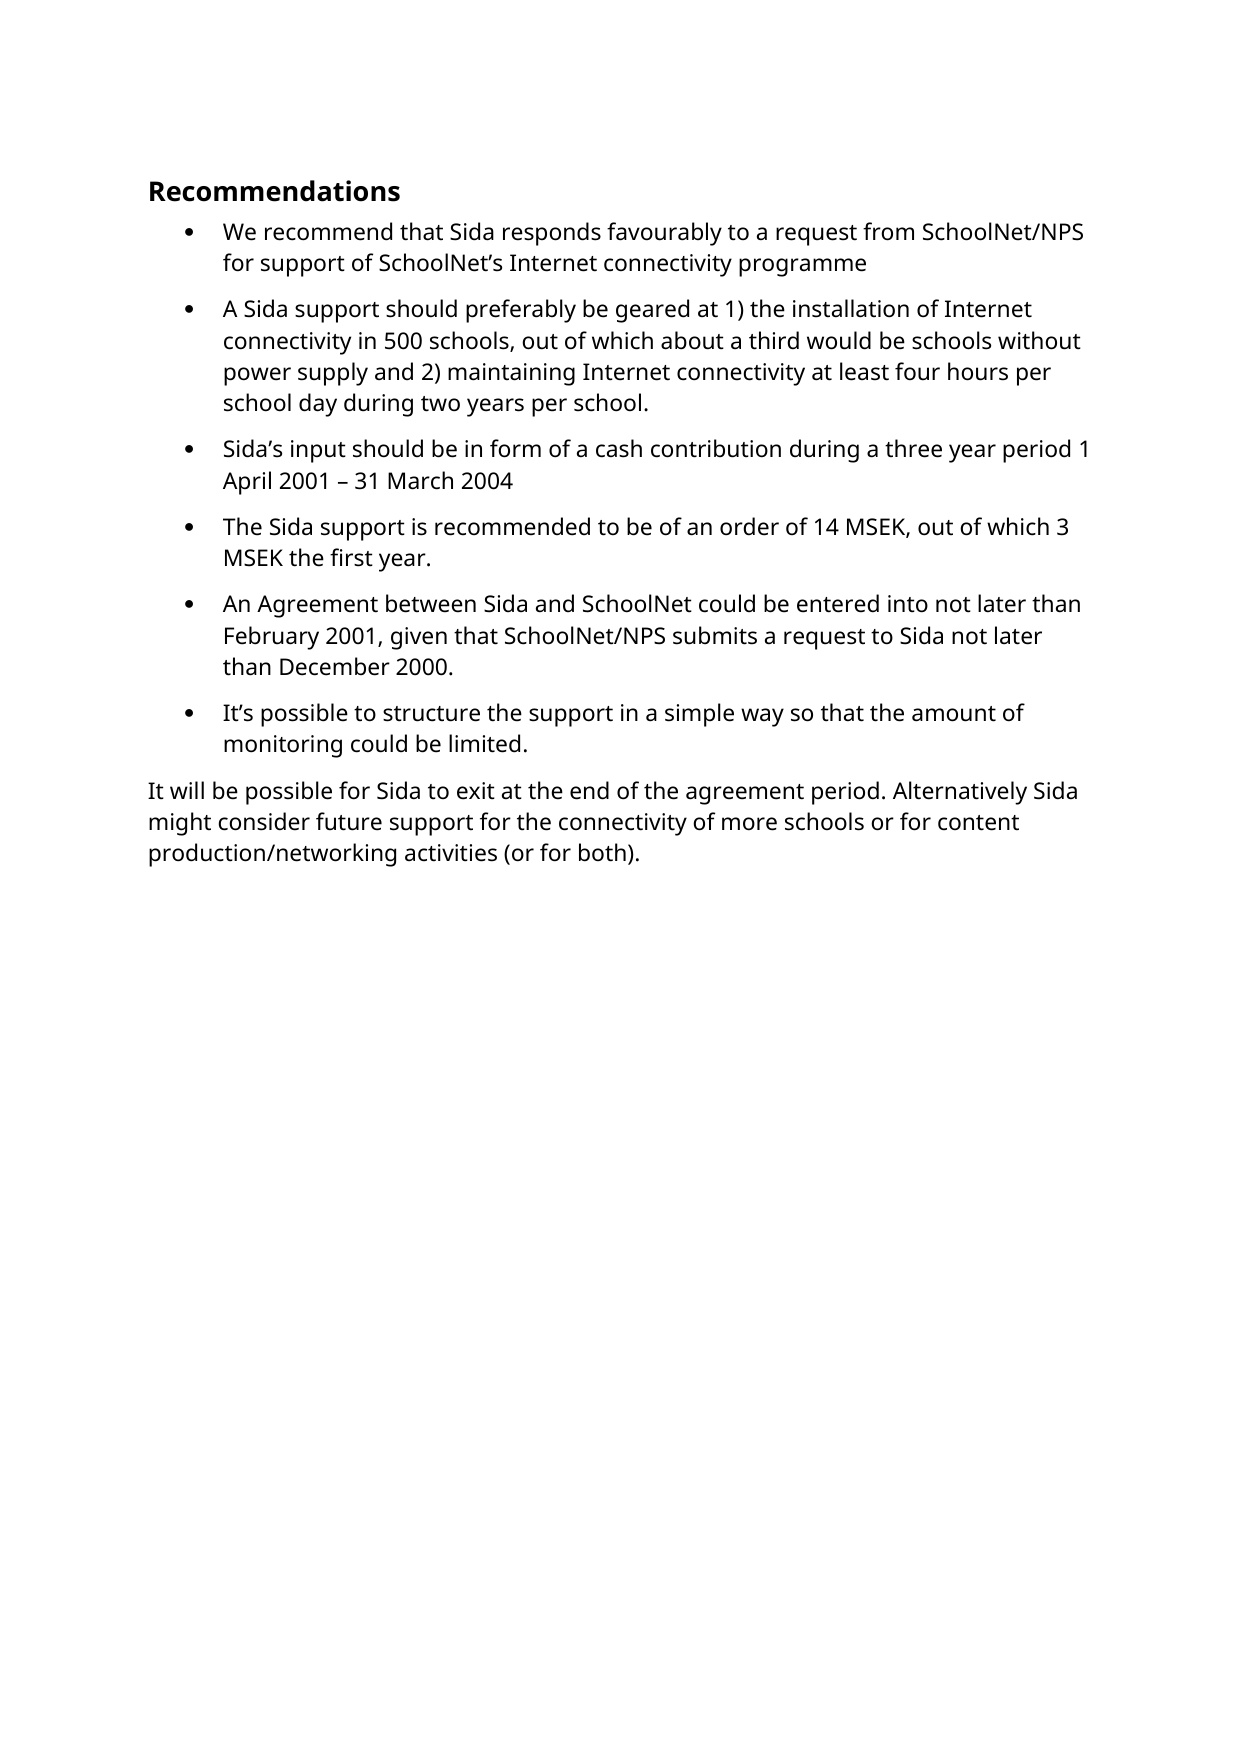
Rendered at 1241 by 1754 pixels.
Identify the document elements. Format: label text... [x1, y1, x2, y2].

list The Sida support is recommended to be of an order of 14 MSEK, out of which 3 MSEK the first year. [185, 511, 1092, 573]
list We recommend that Sida responds favourably to a request from SchoolNet/NPS for support of SchoolNet’s Internet connectivity programme [185, 216, 1092, 278]
list An Agreement between Sida and SchoolNet could be entered into not later than February 2001, given that SchoolNet/NPS submits a request to Sida not later than December 2000. [185, 588, 1092, 682]
list A Sida support should preferably be geared at 1) the installation of Internet connectivity in 500 schools, out of which about a third would be schools without power supply and 2) maintaining Internet connectivity at least four hours per school day during two years per school. [185, 293, 1092, 418]
list It’s possible to structure the support in a simple way so that the amount of monitoring could be limited. [185, 697, 1092, 759]
list Sida’s input should be in form of a cash contribution during a three year period 1 April 2001 – 31 March 2004 [185, 433, 1092, 496]
subtitle Recommendations [148, 173, 1092, 209]
text It will be possible for Sida to exit at the end of the agreement period. Alternatively Sida might consider future support for the connectivity of more schools or for content production/networking activities (or for both). [148, 774, 1092, 868]
